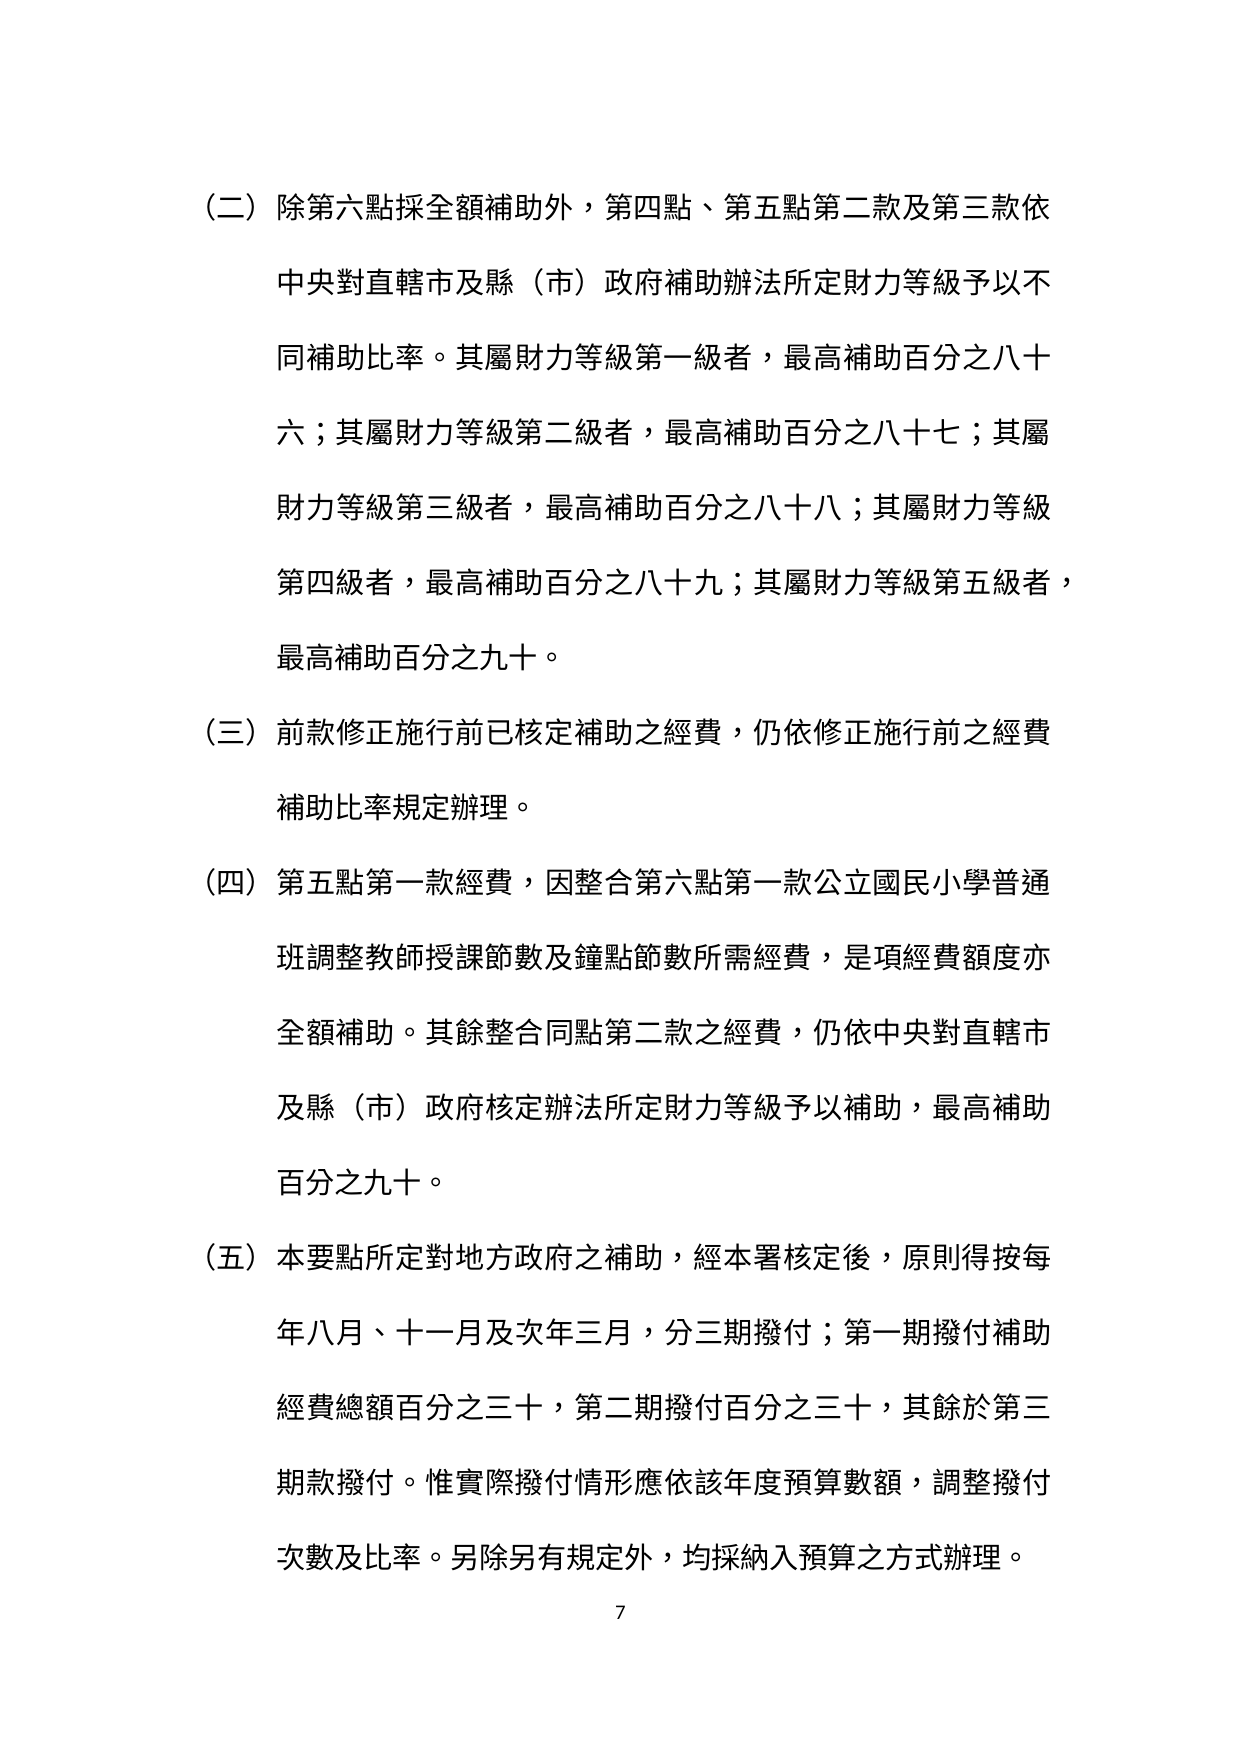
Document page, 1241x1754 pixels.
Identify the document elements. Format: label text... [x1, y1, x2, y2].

list 前款修正施行前已核定補助之經費，仍依修正施行前之經費補助比率規定辦理。 [187, 687, 1053, 837]
list 除第六點採全額補助外，第四點、第五點第二款及第三款依中央對直轄市及縣（市）政府補助辦法所定財力等級予以不同補助比率。其屬財力等級第一級者，最高補助百分之八十六；其屬財力等級第二級者，最高補助百分之八十七；其屬財力等級第三級者，最高補助百分之八十八；其屬財力等級第四級者，最高補助百分之八十九；其屬財力等級第五級者，最高補助百分之九十。 [187, 162, 1053, 687]
list 本要點所定對地方政府之補助，經本署核定後，原則得按每年八月、十一月及次年三月，分三期撥付；第一期撥付補助經費總額百分之三十，第二期撥付百分之三十，其餘於第三期款撥付。惟實際撥付情形應依該年度預算數額，調整撥付次數及比率。另除另有規定外，均採納入預算之方式辦理。 [187, 1212, 1053, 1587]
list 第五點第一款經費，因整合第六點第一款公立國民小學普通班調整教師授課節數及鐘點節數所需經費，是項經費額度亦全額補助。其餘整合同點第二款之經費，仍依中央對直轄市及縣（市）政府核定辦法所定財力等級予以補助，最高補助百分之九十。 [187, 837, 1053, 1212]
